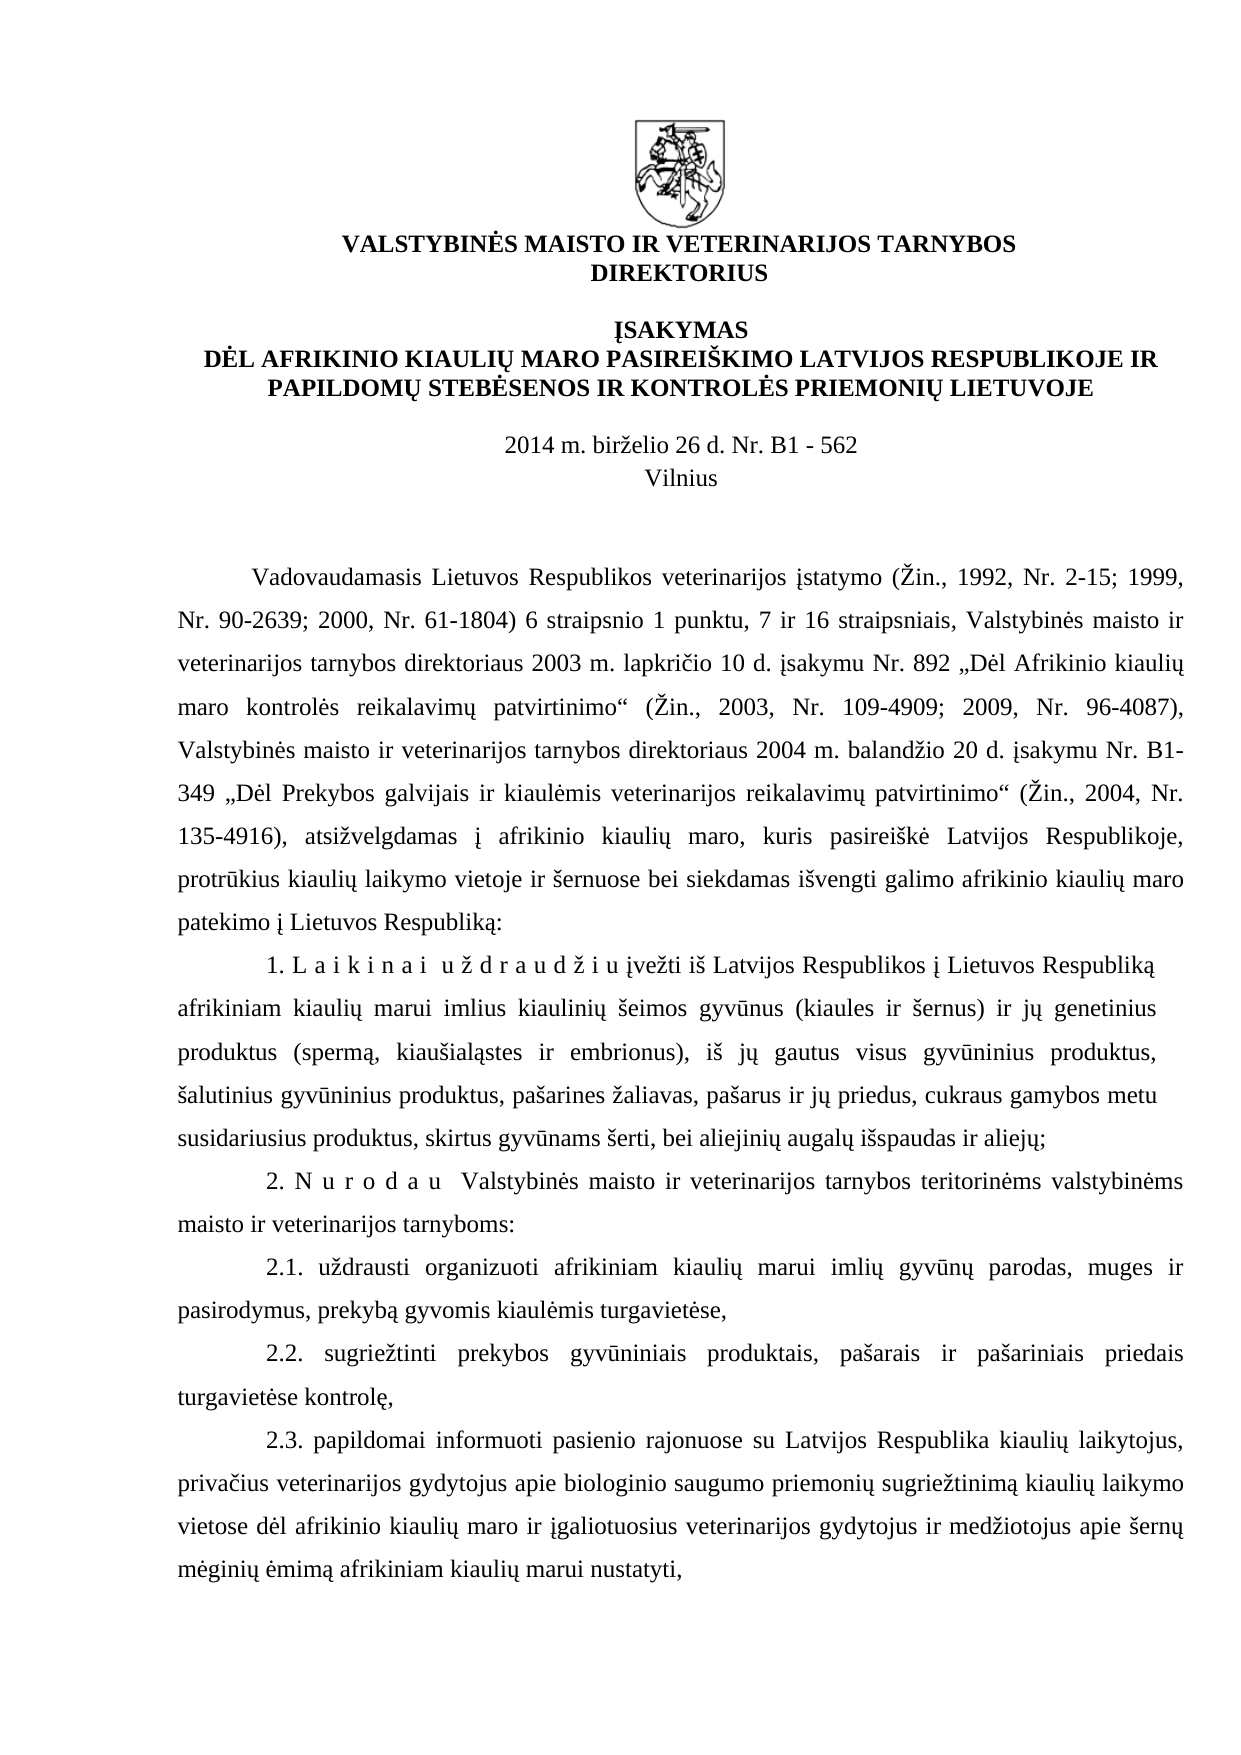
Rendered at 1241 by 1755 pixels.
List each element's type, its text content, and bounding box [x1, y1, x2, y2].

text ĮSAKYMAS [177, 315, 1185, 344]
text DIREKTORIUS [177, 258, 1181, 286]
text 2.3. papildomai informuoti pasienio rajonuose su Latvijos Respublika kiaulių laikytojus, privačius veterinarijos gydytojus apie biologinio saugumo priemonių sugriežtinimą kiaulių laikymo vietose dėl afrikinio kiaulių maro ir įgaliotuosius veterinarijos gydytojus ir medžiotojus apie šernų mėginių ėmimą afrikiniam kiaulių marui nustatyti, [177, 1425, 1185, 1583]
text 2.2. sugriežtinti prekybos gyvūniniais produktais, pašarais ir pašariniais priedais turgavietėse kontrolę, [177, 1338, 1185, 1410]
text 1. L a i k i n a i u ž d r a u d ž i u įvežti iš Latvijos Respublikos į Lietuvos Respubliką afrikiniam kiaulių marui imlius kiaulinių šeimos gyvūnus (kiaules ir šernus) ir jų genetinius produktus (spermą, kiaušialąstes ir embrionus), iš jų gautus visus gyvūninius produktus, šalutinius gyvūninius produktus, pašarines žaliavas, pašarus ir jų priedus, cukraus gamybos metu susidariusius produktus, skirtus gyvūnams šerti, bei aliejinių augalų išspaudas ir aliejų; [177, 950, 1158, 1152]
text 2.1. uždrausti organizuoti afrikiniam kiaulių marui imlių gyvūnų parodas, muges ir pasirodymus, prekybą gyvomis kiaulėmis turgavietėse, [177, 1252, 1185, 1324]
text 2014 m. birželio 26 d. Nr. B1 - 562 [177, 430, 1185, 459]
text Vadovaudamasis Lietuvos Respublikos veterinarijos įstatymo (Žin., 1992, Nr. 2-15; 1999, Nr. 90-2639; 2000, Nr. 61-1804) 6 straipsnio 1 punktu, 7 ir 16 straipsniais, Valstybinės maisto ir veterinarijos tarnybos direktoriaus 2003 m. lapkričio 10 d. įsakymu Nr. 892 „Dėl Afrikinio kiaulių maro kontrolės reikalavimų patvirtinimo“ (Žin., 2003, Nr. 109-4909; 2009, Nr. 96-4087), Valstybinės maisto ir veterinarijos tarnybos direktoriaus 2004 m. balandžio 20 d. įsakymu Nr. B1-349 „Dėl Prekybos galvijais ir kiaulėmis veterinarijos reikalavimų patvirtinimo“ (Žin., 2004, Nr. 135-4916), atsižvelgdamas į afrikinio kiaulių maro, kuris pasireiškė Latvijos Respublikoje, protrūkius kiaulių laikymo vietoje ir šernuose bei siekdamas išvengti galimo afrikinio kiaulių maro patekimo į Lietuvos Respubliką: [177, 562, 1185, 936]
text DĖL AFRIKINIO KIAULIŲ MARO PASIREIŠKIMO LATVIJOS RESPUBLIKOJE IR PAPILDOMŲ STEBĖSENOS IR KONTROLĖS PRIEMONIŲ LIETUVOJE [177, 344, 1185, 401]
text Vilnius [177, 463, 1185, 492]
text VALSTYBINĖS MAISTO IR VETERINARIJOS TARNYBOS [177, 229, 1181, 258]
text 2. N u r o d a u Valstybinės maisto ir veterinarijos tarnybos teritorinėms valstybinėms maisto ir veterinarijos tarnyboms: [177, 1166, 1185, 1238]
